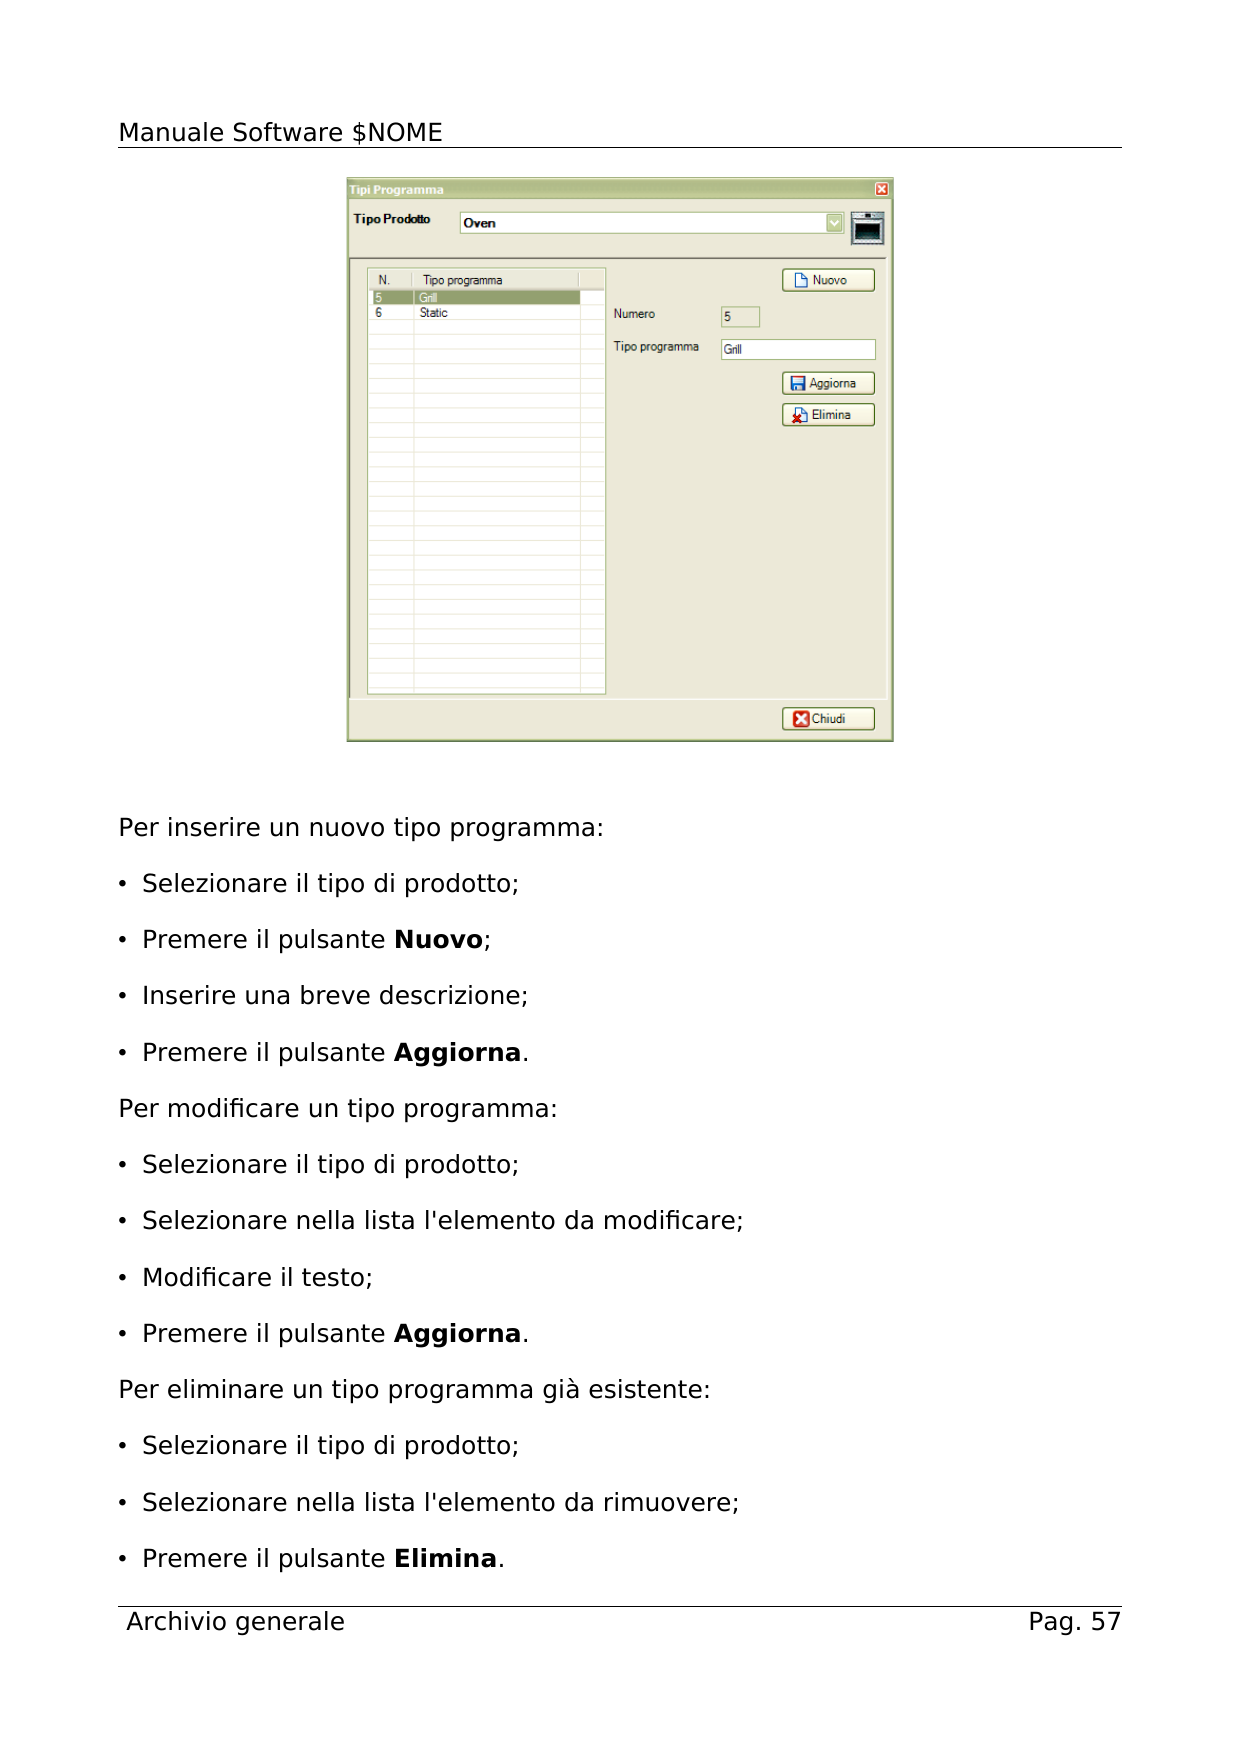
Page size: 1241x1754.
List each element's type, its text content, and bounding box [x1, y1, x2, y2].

text Per eliminare un tipo programma già esistente: [118, 1375, 1122, 1404]
list Premere il pulsante Aggiorna. [118, 1038, 1122, 1067]
list Selezionare il tipo di prodotto; [118, 1150, 1122, 1179]
list Modificare il testo; [118, 1263, 1122, 1292]
text Per inserire un nuovo tipo programma: [118, 813, 1122, 842]
picture [346, 177, 894, 742]
text Per modificare un tipo programma: [118, 1094, 1122, 1123]
list Premere il pulsante Aggiorna. [118, 1319, 1122, 1348]
list Premere il pulsante Elimina. [118, 1544, 1122, 1573]
list Selezionare nella lista l'elemento da rimuovere; [118, 1488, 1122, 1517]
list Selezionare nella lista l'elemento da modificare; [118, 1206, 1122, 1236]
list Selezionare il tipo di prodotto; [118, 869, 1122, 898]
list Selezionare il tipo di prodotto; [118, 1431, 1122, 1461]
list Premere il pulsante Nuovo; [118, 925, 1122, 954]
list Inserire una breve descrizione; [118, 981, 1122, 1011]
